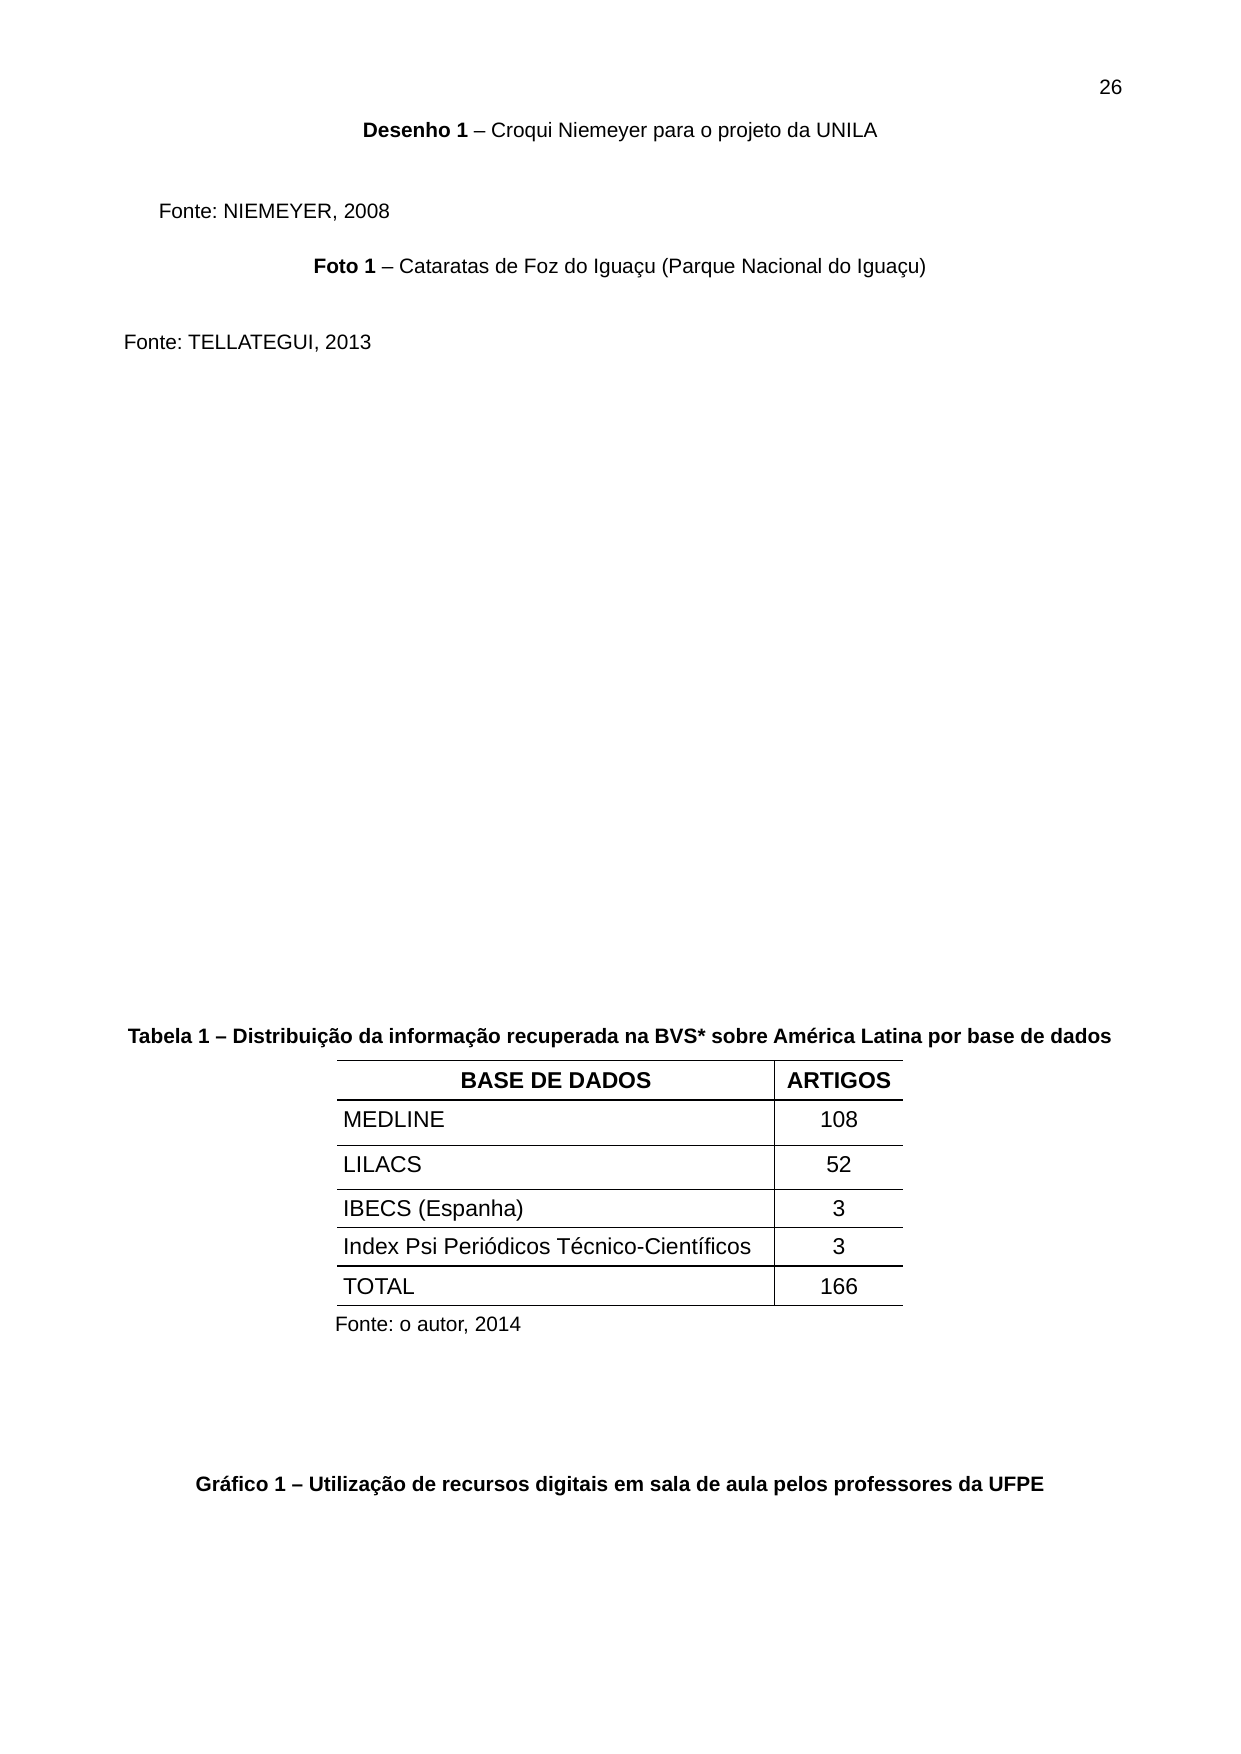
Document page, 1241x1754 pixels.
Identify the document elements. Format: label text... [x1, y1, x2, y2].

table_header ARTIGOS [775, 1061, 903, 1099]
table_cell TOTAL [337, 1267, 774, 1305]
text Gráfico 1 – Utilização de recursos digitais em sala de aula pelos professores da UFPE [118, 1472, 1122, 1496]
text Foto 1 – Cataratas de Foz do Iguaçu (Parque Nacional do Iguaçu) [118, 254, 1122, 278]
table_cell 52 [775, 1146, 903, 1189]
table_cell 108 [775, 1101, 903, 1144]
table_header BASE DE DADOS [337, 1061, 774, 1099]
table_cell 3 [775, 1228, 903, 1265]
table_cell IBECS (Espanha) [337, 1190, 774, 1227]
table_cell MEDLINE [337, 1101, 774, 1144]
text Tabela 1 – Distribuição da informação recuperada na BVS* sobre América Latina por base de dados [118, 1024, 1122, 1048]
table_cell Index Psi Periódicos Técnico-Científicos [337, 1228, 774, 1265]
text Fonte: o autor, 2014 [118, 1312, 1122, 1336]
table_cell LILACS [337, 1146, 774, 1189]
table_cell 166 [775, 1267, 903, 1305]
text Desenho 1 – Croqui Niemeyer para o projeto da UNILA [118, 118, 1122, 142]
table_cell 3 [775, 1190, 903, 1227]
